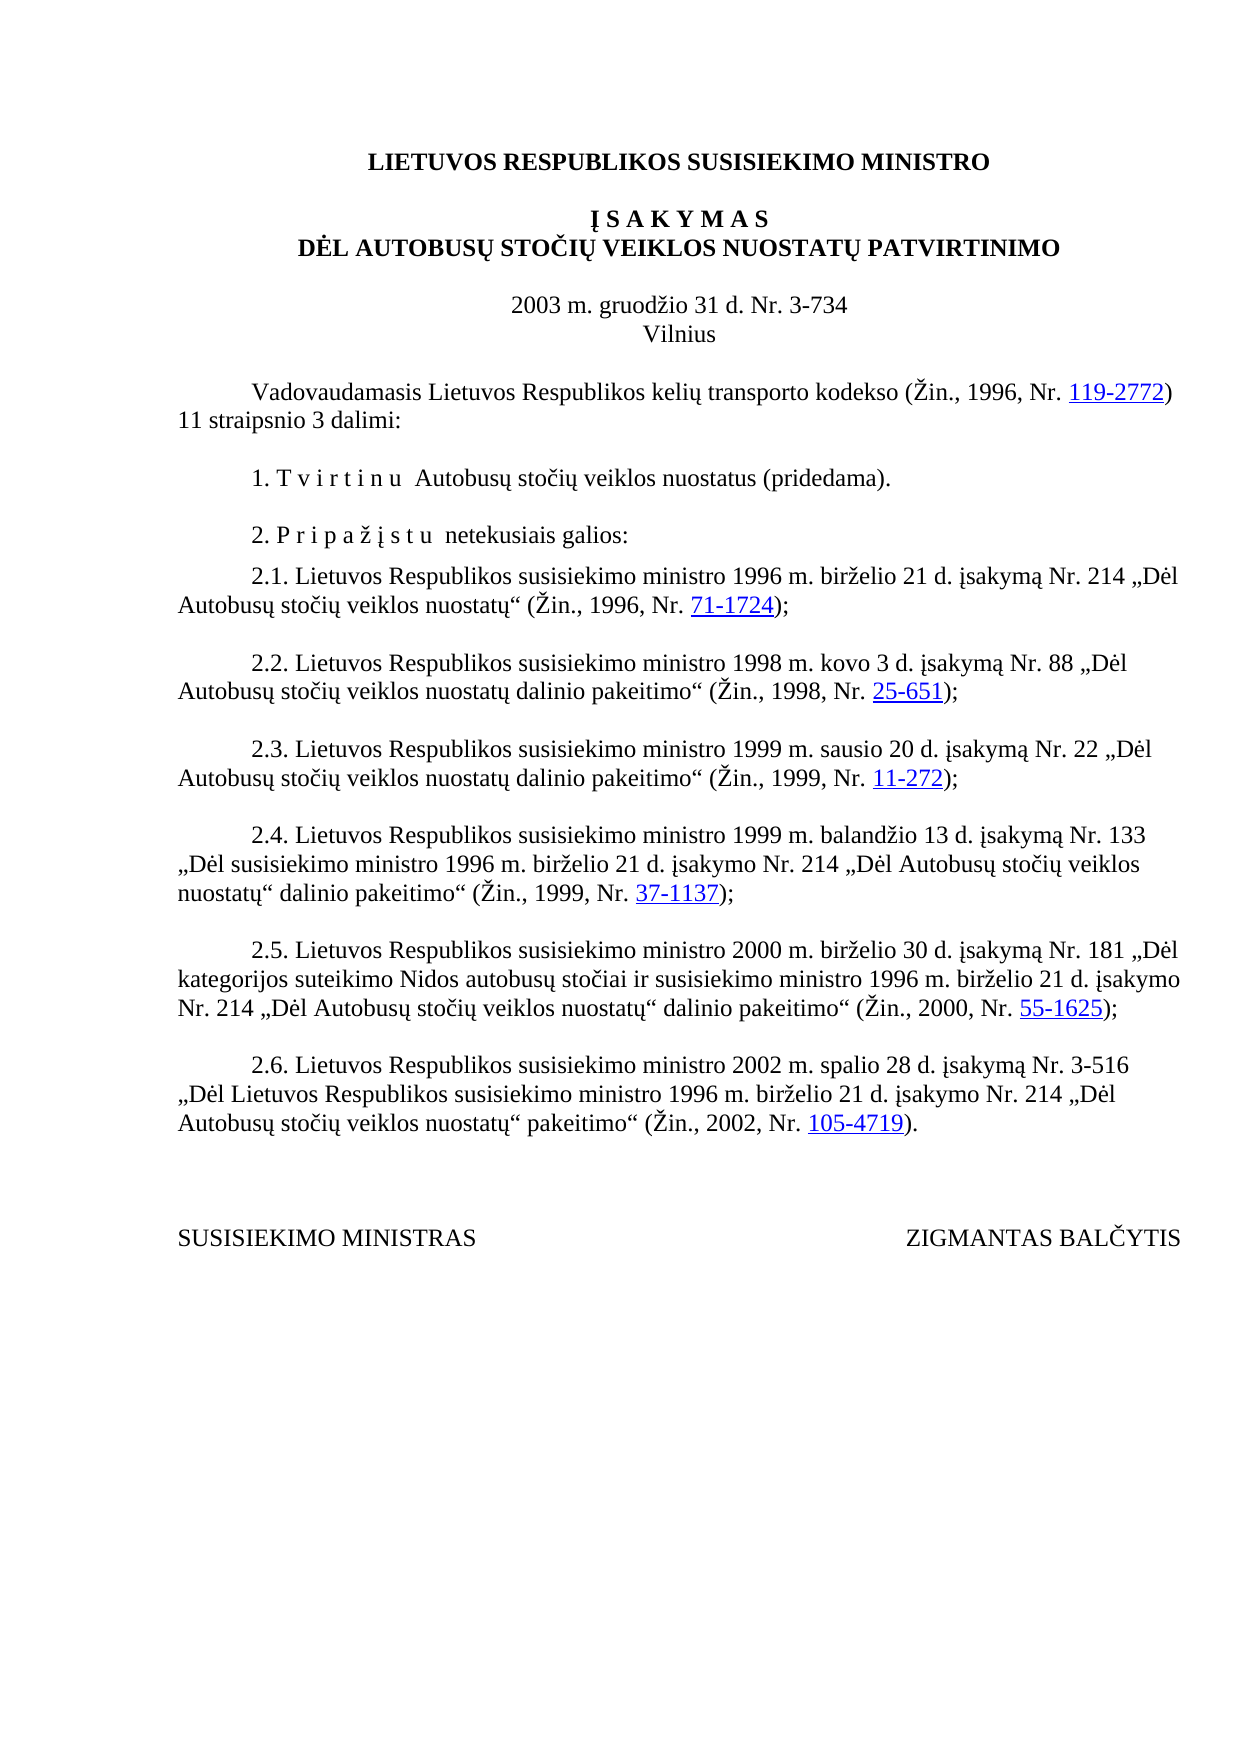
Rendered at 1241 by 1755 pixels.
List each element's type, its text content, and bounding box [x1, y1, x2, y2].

text 2.6. Lietuvos Respublikos susisiekimo ministro 2002 m. spalio 28 d. įsakymą Nr. 3-516 „Dėl Lietuvos Respublikos susisiekimo ministro 1996 m. birželio 21 d. įsakymo Nr. 214 „Dėl Autobusų stočių veiklos nuostatų“ pakeitimo“ (Žin., 2002, Nr. 105-4719). [177, 1050, 1181, 1136]
text 1. Tvirtinu Autobusų stočių veiklos nuostatus (pridedama). [177, 463, 1181, 492]
text Vilnius [177, 319, 1181, 348]
text 2.3. Lietuvos Respublikos susisiekimo ministro 1999 m. sausio 20 d. įsakymą Nr. 22 „Dėl Autobusų stočių veiklos nuostatų dalinio pakeitimo“ (Žin., 1999, Nr. 11-272); [177, 734, 1181, 791]
text DĖL AUTOBUSŲ STOČIŲ VEIKLOS NUOSTATŲ PATVIRTINIMO [177, 233, 1181, 262]
text SUSISIEKIMO MINISTRAS ZIGMANTAS BALČYTIS [177, 1223, 1181, 1251]
text 2.2. Lietuvos Respublikos susisiekimo ministro 1998 m. kovo 3 d. įsakymą Nr. 88 „Dėl Autobusų stočių veiklos nuostatų dalinio pakeitimo“ (Žin., 1998, Nr. 25-651); [177, 648, 1181, 705]
text 2003 m. gruodžio 31 d. Nr. 3-734 [177, 291, 1181, 319]
text 2.5. Lietuvos Respublikos susisiekimo ministro 2000 m. birželio 30 d. įsakymą Nr. 181 „Dėl kategorijos suteikimo Nidos autobusų stočiai ir susisiekimo ministro 1996 m. birželio 21 d. įsakymo Nr. 214 „Dėl Autobusų stočių veiklos nuostatų“ dalinio pakeitimo“ (Žin., 2000, Nr. 55-1625); [177, 935, 1181, 1021]
text 2.1. Lietuvos Respublikos susisiekimo ministro 1996 m. birželio 21 d. įsakymą Nr. 214 „Dėl Autobusų stočių veiklos nuostatų“ (Žin., 1996, Nr. 71-1724); [177, 561, 1181, 619]
text LIETUVOS RESPUBLIKOS SUSISIEKIMO MINISTRO [177, 147, 1181, 176]
text 2. Pripažįstu netekusiais galios: [177, 521, 1181, 549]
text Vadovaudamasis Lietuvos Respublikos kelių transporto kodekso (Žin., 1996, Nr. 119-2772) 11 straipsnio 3 dalimi: [177, 377, 1181, 434]
text 2.4. Lietuvos Respublikos susisiekimo ministro 1999 m. balandžio 13 d. įsakymą Nr. 133 „Dėl susisiekimo ministro 1996 m. birželio 21 d. įsakymo Nr. 214 „Dėl Autobusų stočių veiklos nuostatų“ dalinio pakeitimo“ (Žin., 1999, Nr. 37-1137); [177, 820, 1181, 906]
text Į S A K Y M A S [177, 204, 1181, 233]
